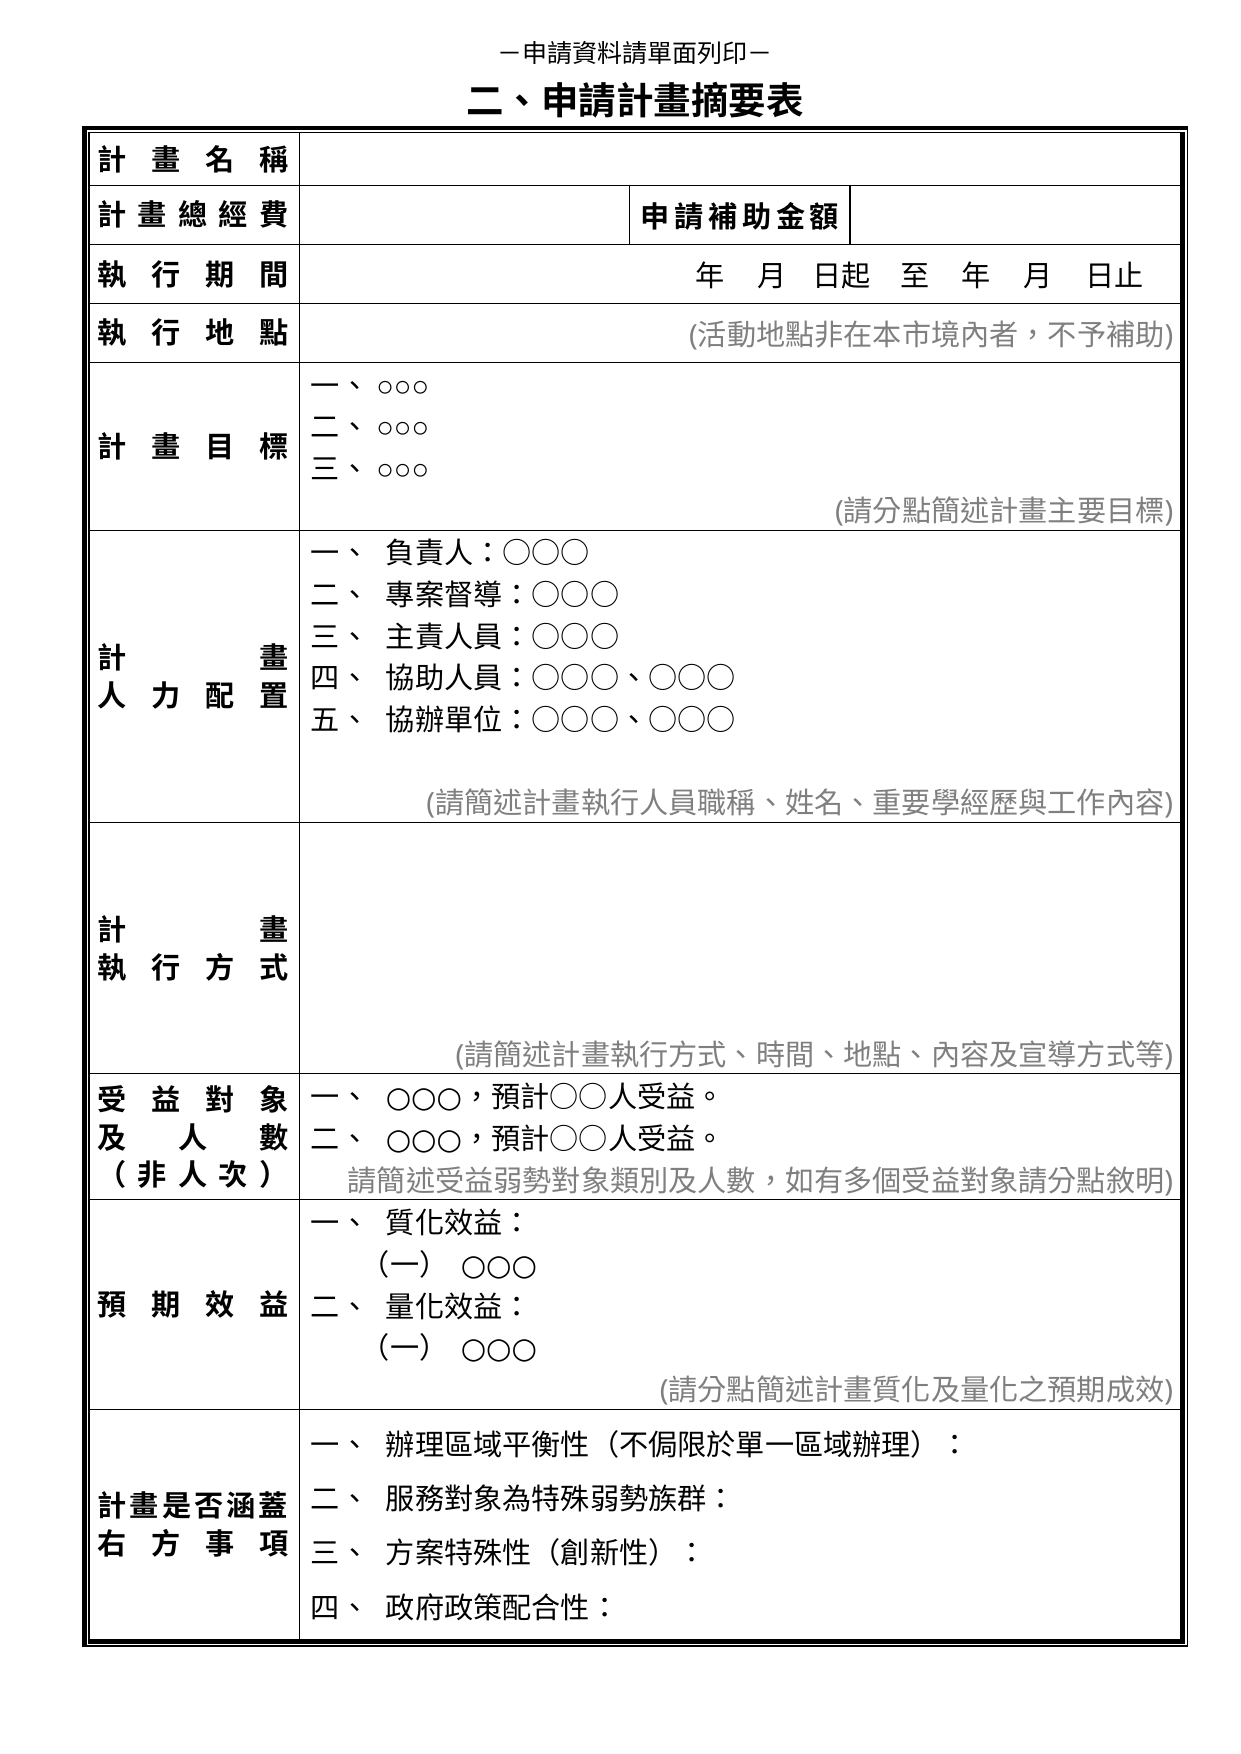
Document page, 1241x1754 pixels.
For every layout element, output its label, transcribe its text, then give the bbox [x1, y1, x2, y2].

table_cell 申請補助金額 [630, 186, 849, 244]
table_cell 辦理區域平衡性（不侷限於單一區域辦理）： 服務對象為特殊弱勢族群： 方案特殊性（創新性）： 政府政策配合性： [300, 1410, 1180, 1639]
table_cell ○○○，預計○○人受益。 ○○○，預計○○人受益。 請簡述受益弱勢對象類別及人數，如有多個受益對象請分點敘明) [300, 1074, 1180, 1199]
table_cell (活動地點非在本市境內者，不予補助) [300, 304, 1180, 362]
table_cell 計畫 執行方式 [90, 823, 299, 1073]
table_cell [300, 186, 629, 244]
table_cell 受益對象 及人數 （非人次） [90, 1074, 299, 1199]
table_cell 執行地點 [90, 304, 299, 362]
table_cell [851, 186, 1180, 244]
table_cell 預期效益 [90, 1200, 299, 1409]
table_cell 負責人：○○○ 專案督導：○○○ 主責人員：○○○ 協助人員：○○○、○○○ 協辦單位：○○○、○○○ (請簡述計畫執行人員職稱、姓名、重要學經歷與工作內容) [300, 531, 1180, 822]
table_header 計畫名稱 [90, 133, 299, 184]
table_cell 年 月 日起 至 年 月 日止 [300, 245, 1180, 303]
table_cell 計畫 人力配置 [90, 531, 299, 822]
text 二、申請計畫摘要表 [74, 71, 1196, 126]
table_cell 計畫目標 [90, 363, 299, 529]
table_header [300, 133, 1180, 184]
table_cell ○○○ ○○○ ○○○ (請分點簡述計畫主要目標) [300, 363, 1180, 529]
table_cell 執行期間 [90, 245, 299, 303]
table_cell 質化效益： ○○○ 量化效益： ○○○ (請分點簡述計畫質化及量化之預期成效) [300, 1200, 1180, 1409]
table_cell 計畫是否涵蓋右方事項 [90, 1410, 299, 1639]
table_cell 計畫總經費 [90, 186, 299, 244]
table_cell (請簡述計畫執行方式、時間、地點、內容及宣導方式等) [300, 823, 1180, 1073]
